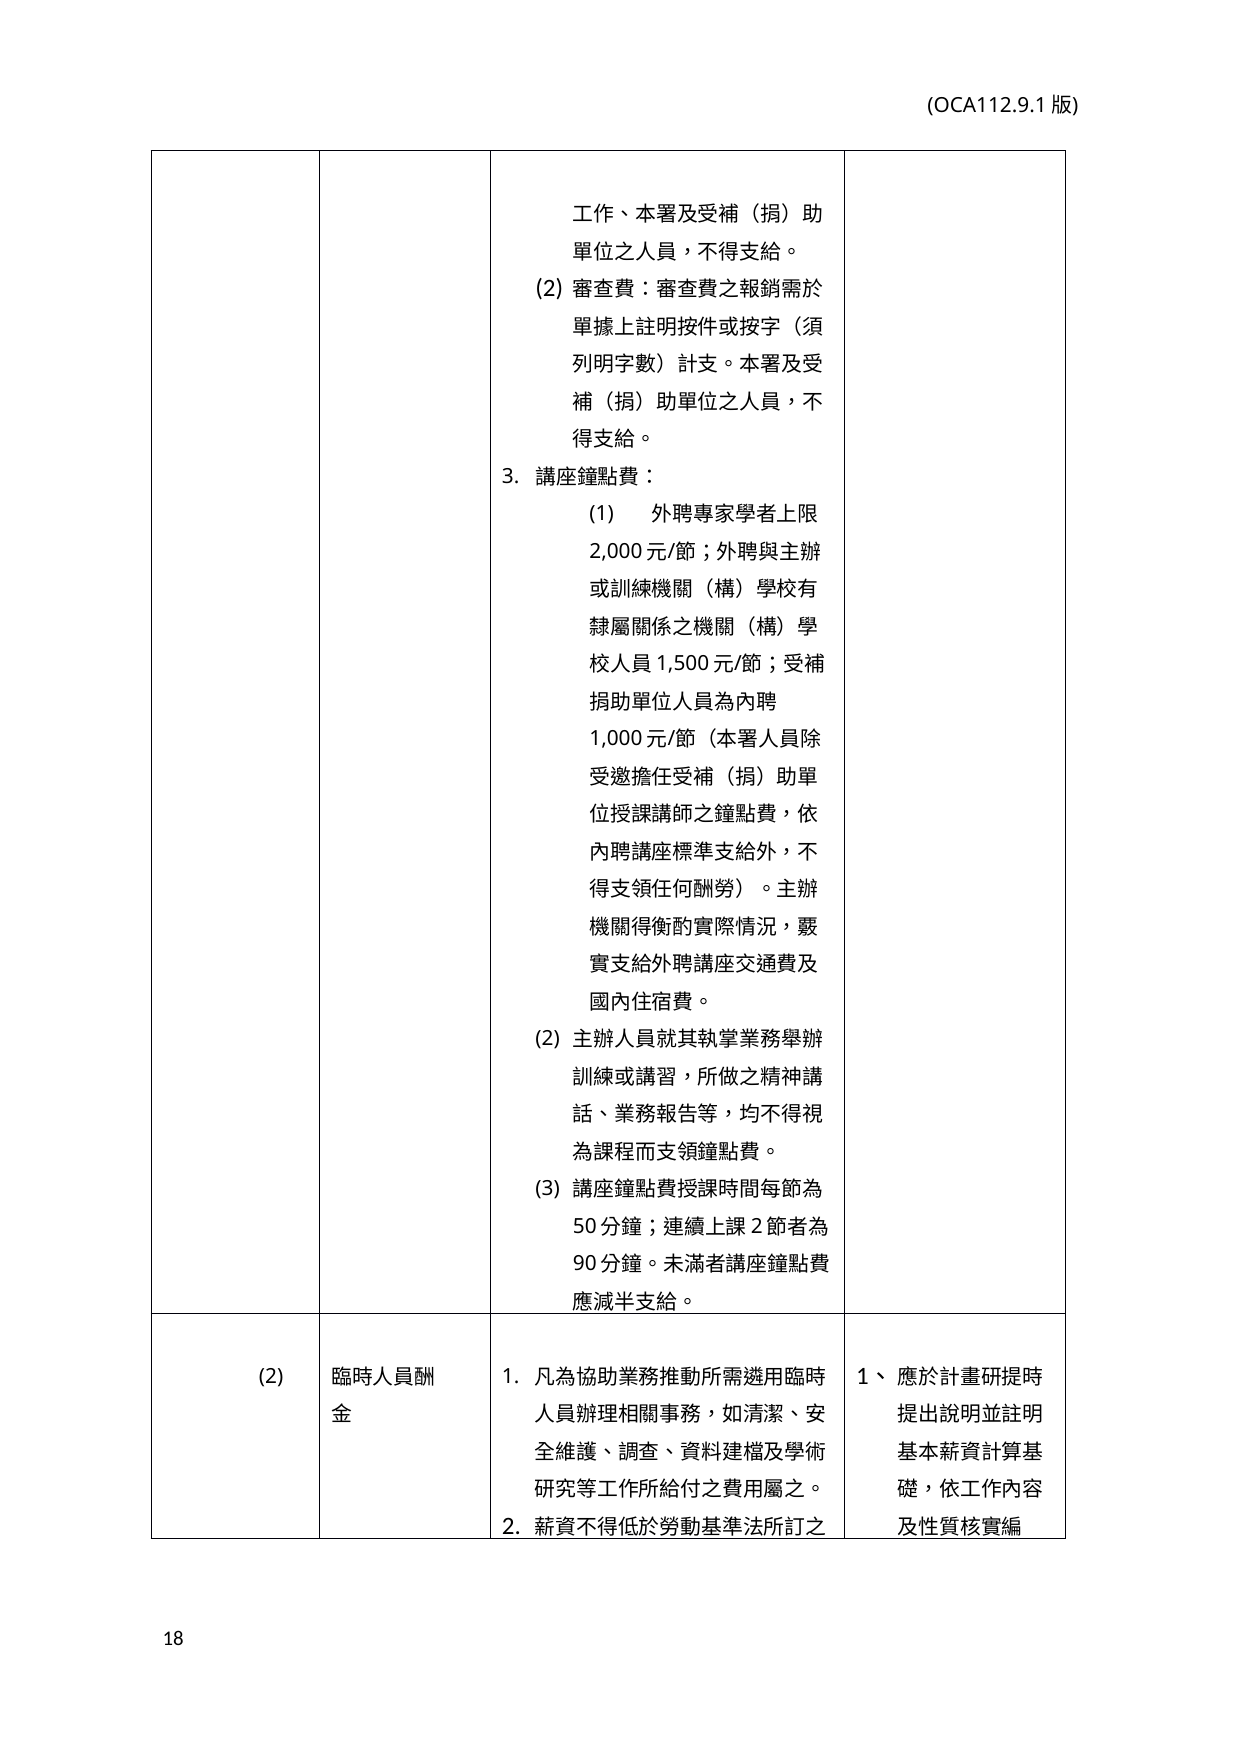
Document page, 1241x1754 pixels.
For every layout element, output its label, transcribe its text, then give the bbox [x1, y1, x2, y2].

table_cell [845, 151, 1065, 1312]
table_cell [152, 151, 319, 1312]
table_cell 凡公務所需辦理具專業性事務，並依作業量計算給付之費用，如出席會議、專業審查、演講或授課、撰稿、審稿、表演等屬之。 出席費:指委請專家、學者 出席機關學校相關會議提供專業諮詢意見所支給之出席費屬之。 上限2,500元/次，視會議諮詢性質及業務繁簡程度支給。核銷時檢附開會通知及會議簽到紀錄影本。 出席一般經常性之會議、受補（捐）助單位、本署人員及應邀機關指派出席之代表，不得支領出席費。 稿費：依中央政府各機關學校稿費支給基準辦理。 稿費：須檢附稿件影本，並於單據上註明字數，但撰寫本計畫之成果報告或發表之論文、受補（捐)助單位之訓詞或講稿或處理與本身業務（包括辦理補助計畫、委辦計畫及受補助計畫）有關文件資料（包括召開會議之資料）之撰稿、譯稿、編稿等工作、本署及受補（捐）助單位之人員，不得支給。 審查費：審查費之報銷需於單據上註明按件或按字（須列明字數）計支。本署及受補（捐）助單位之人員，不得支給。 講座鐘點費： 外聘專家學者上限2,000元/節；外聘與主辦或訓練機關（構）學校有隸屬關係之機關（構）學校人員1,500元/節；受補捐助單位人員為內聘1,000元/節（本署人員除受邀擔任受補（捐）助單位授課講師之鐘點費，依內聘講座標準支給外，不得支領任何酬勞）。主辦機關得衡酌實際情況，覈實支給外聘講座交通費及國內住宿費。 主辦人員就其執掌業務舉辦訓練或講習，所做之精神講話、業務報告等，均不得視為課程而支領鐘點費。 講座鐘點費授課時間每節為50分鐘；連續上課2節者為90分鐘。未滿者講座鐘點費應減半支給。 [491, 151, 844, 1312]
table_cell 凡為協助業務推動所需遴用臨時人員辦理相關事務，如清潔、安全維護、調查、資料建檔及學術研究等工作所給付之費用屬之。 薪資不得低於勞動基準法所訂之 [491, 1314, 844, 1537]
table_cell [152, 1314, 319, 1537]
table_cell 臨時人員酬金 [320, 1314, 490, 1537]
table_cell 應於計畫研提時提出說明並註明基本薪資計算基礎，依工作內容及性質核實編列。 請依規定自行辦理年度扣繳及所得申報事宜。 [845, 1314, 1065, 1537]
table_cell [320, 151, 490, 1312]
